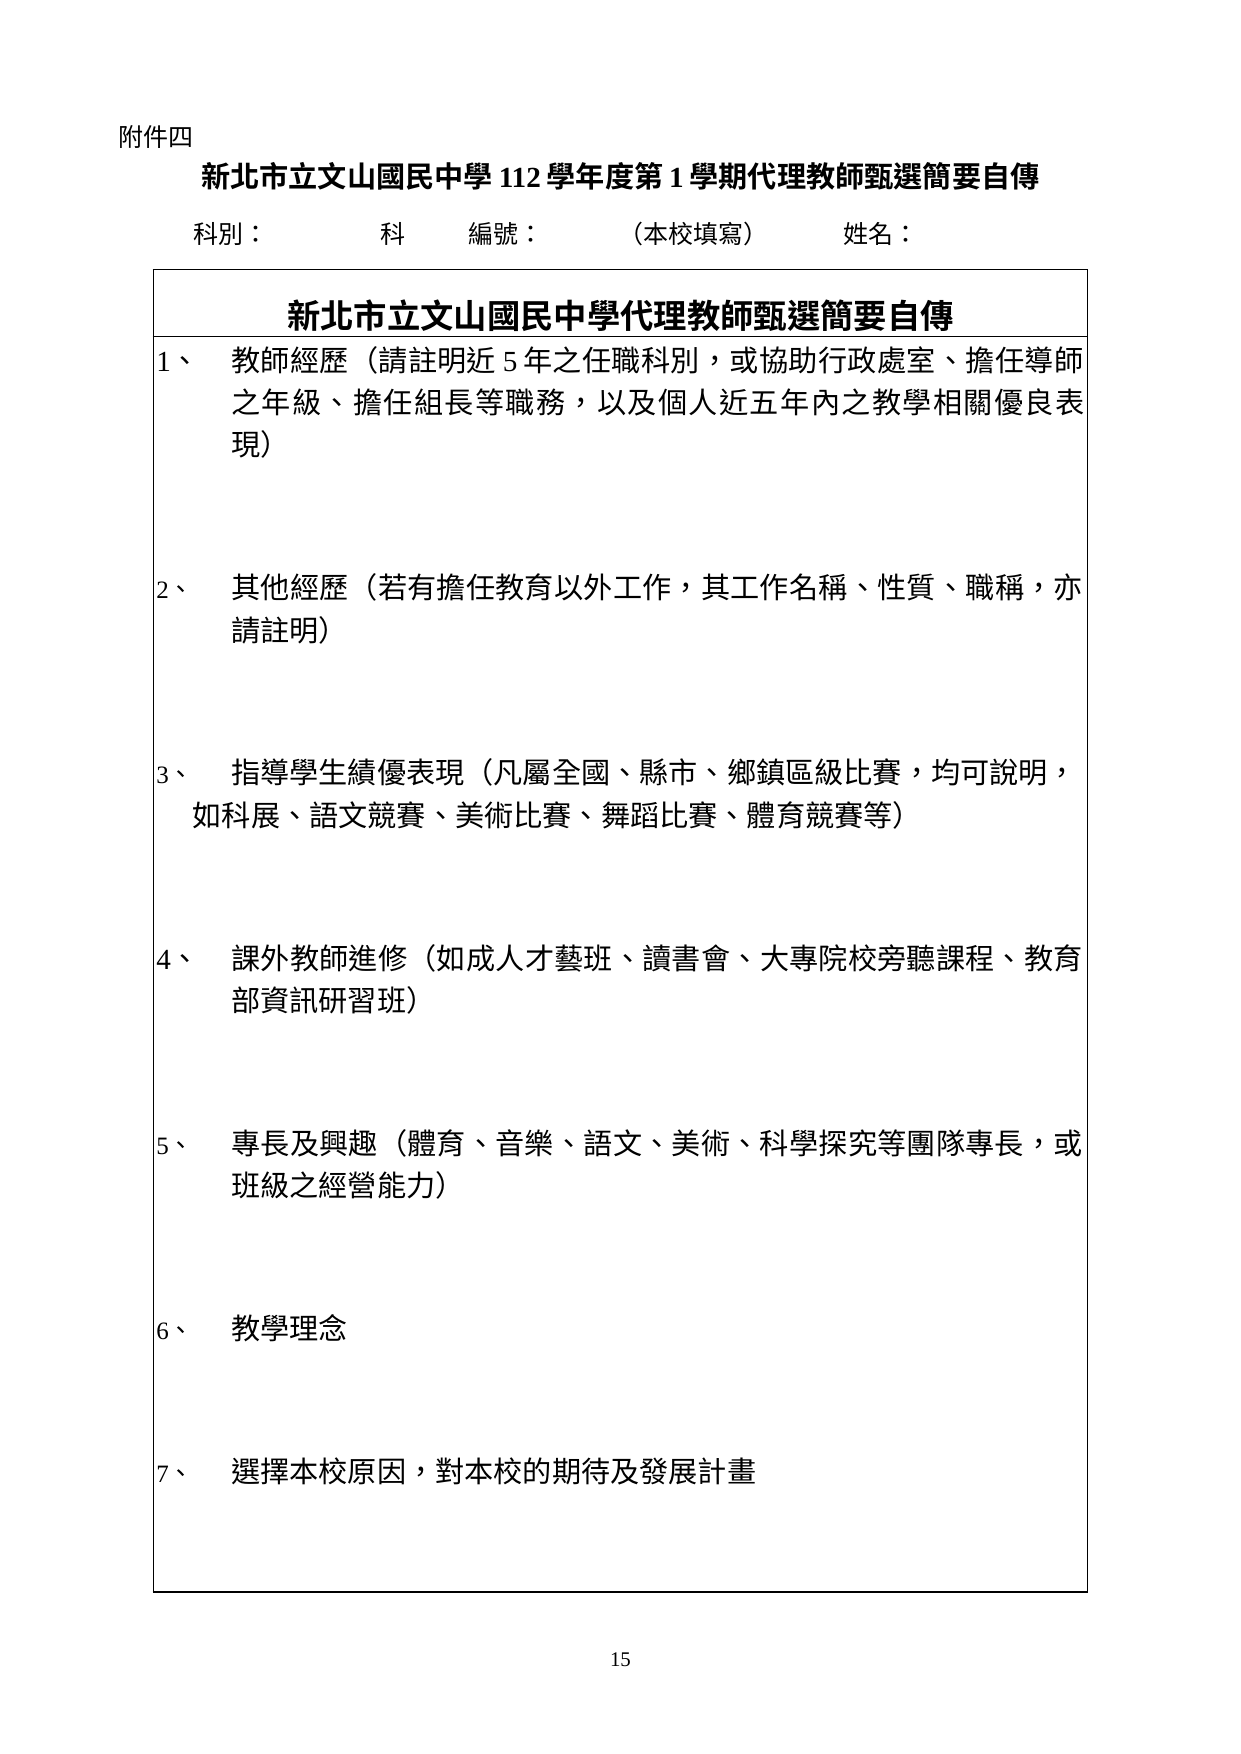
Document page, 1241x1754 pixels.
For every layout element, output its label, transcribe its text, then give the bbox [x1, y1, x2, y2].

table_cell 教師經歷（請註明近5年之任職科別，或協助行政處室、擔任導師之年級、擔任組長等職務，以及個人近五年內之教學相關優良表現） 其他經歷（若有擔任教育以外工作，其工作名稱、性質、職稱，亦請註明） 指導學生績優表現（凡屬全國、縣市、鄉鎮區級比賽，均可說明， 如科展、語文競賽、美術比賽、舞蹈比賽、體育競賽等） 課外教師進修（如成人才藝班、讀書會、大專院校旁聽課程、教育部資訊研習班） 專長及興趣（體育、音樂、語文、美術、科學探究等團隊專長，或班級之經營能力） 教學理念 選擇本校原因，對本校的期待及發展計畫 [154, 337, 1087, 1591]
text 新北市立文山國民中學112學年度第1學期代理教師甄選簡要自傳 [118, 154, 1122, 196]
table_header 新北市立文山國民中學代理教師甄選簡要自傳 [154, 270, 1087, 336]
text 附件四 [118, 118, 1122, 154]
text 科別： 科 編號： （本校填寫） 姓名： [118, 215, 1122, 251]
